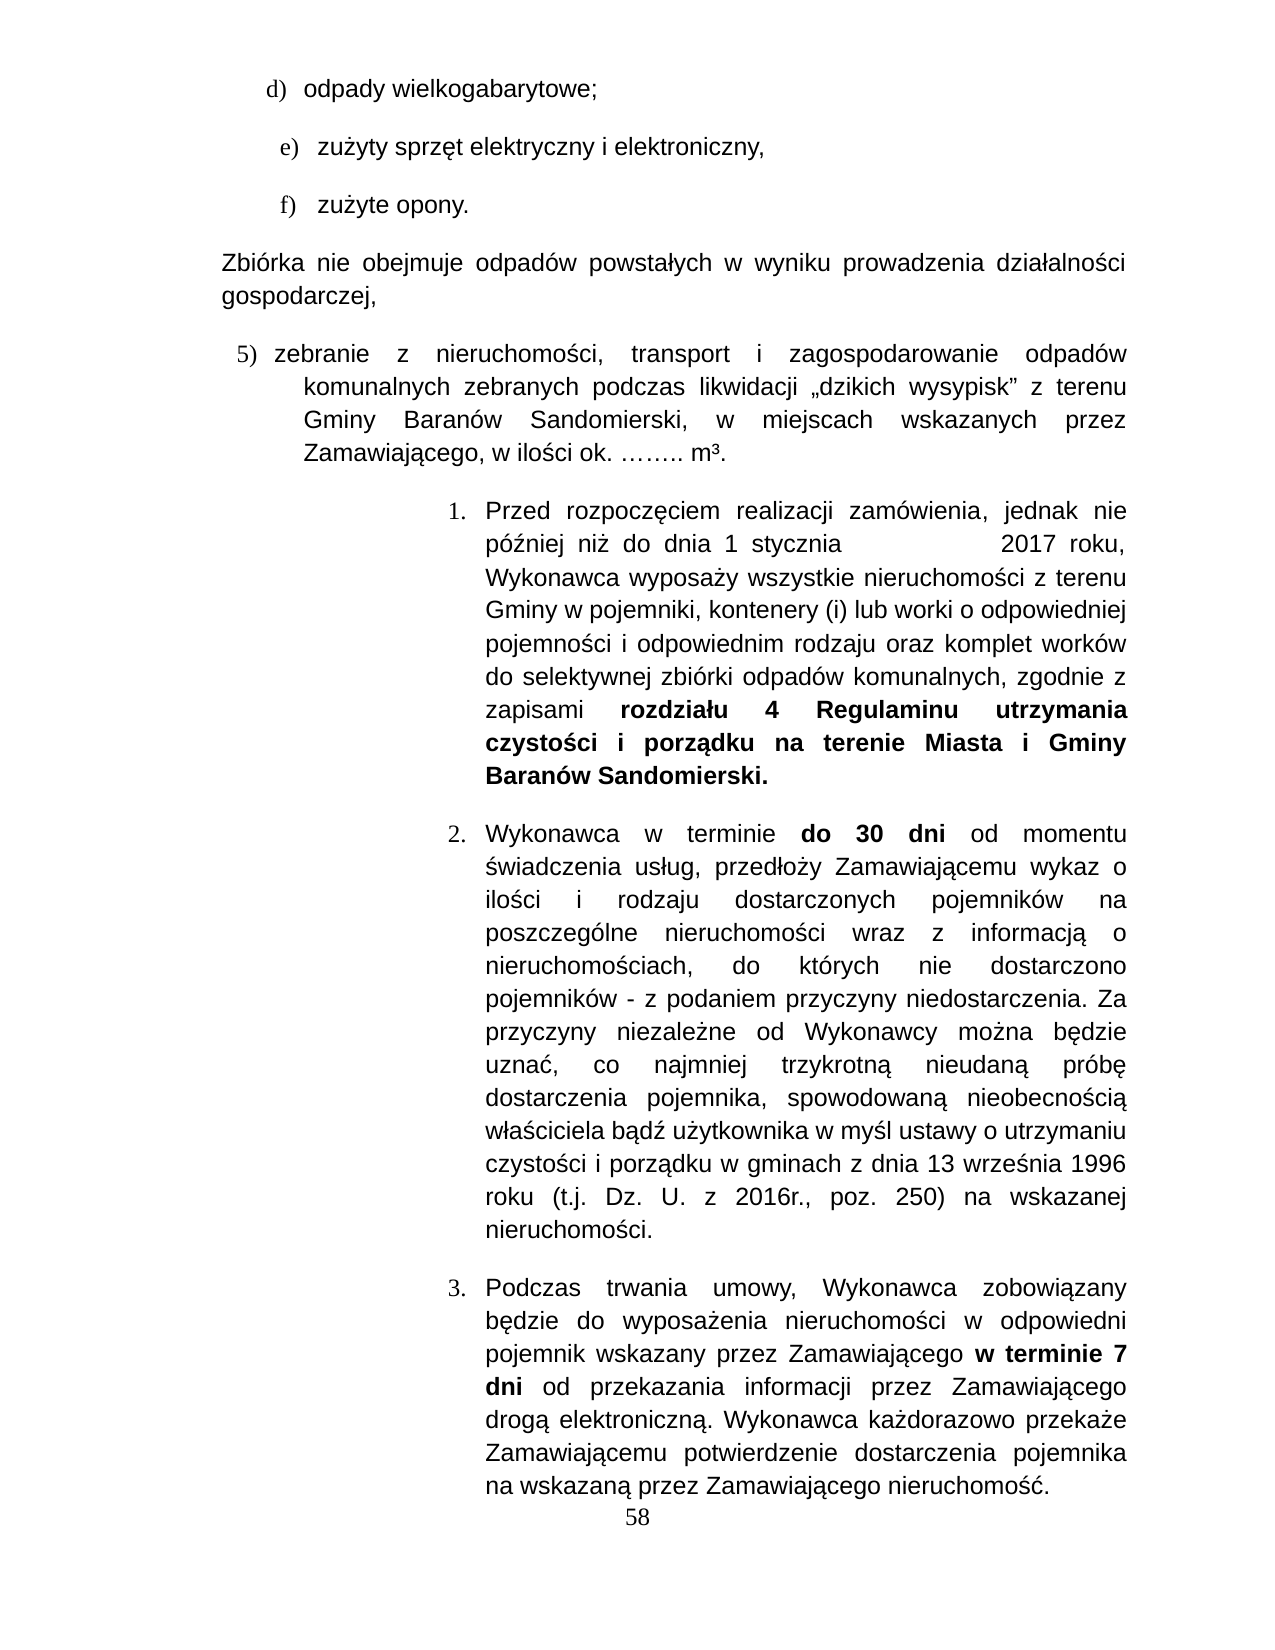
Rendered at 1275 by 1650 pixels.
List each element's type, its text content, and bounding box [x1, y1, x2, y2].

list zużyty sprzęt elektryczny i elektroniczny, [279, 132, 1127, 161]
list Podczas trwania umowy, Wykonawca zobowiązany będzie do wyposażenia nieruchomości w odpowiedni pojemnik wskazany przez Zamawiającego w terminie 7 dni od przekazania informacji przez Zamawiającego drogą elektroniczną. Wykonawca każdorazowo przekaże Zamawiającemu potwierdzenie dostarczenia pojemnika na wskazaną przez Zamawiającego nieruchomość. [448, 1273, 1127, 1500]
list zebranie z nieruchomości, transport i zagospodarowanie odpadów komunalnych zebranych podczas likwidacji „dzikich wysypisk” z terenu Gminy Baranów Sandomierski, w miejscach wskazanych przez Zamawiającego, w ilości ok. …….. m³. [236, 339, 1127, 467]
list Przed rozpoczęciem realizacji zamówienia, jednak nie później niż do dnia 1 stycznia 2017 roku, Wykonawca wyposaży wszystkie nieruchomości z terenu Gminy w pojemniki, kontenery (i) lub worki o odpowiedniej pojemności i odpowiednim rodzaju oraz komplet worków do selektywnej zbiórki odpadów komunalnych, zgodnie z zapisami rozdziału 4 Regulaminu utrzymania czystości i porządku na terenie Miasta i Gminy Baranów Sandomierski. [448, 496, 1127, 789]
list zużyte opony. [279, 190, 1127, 219]
text Zbiórka nie obejmuje odpadów powstałych w wyniku prowadzenia działalności gospodarczej, [221, 248, 1127, 310]
list odpady wielkogabarytowe; [266, 74, 1127, 103]
list Wykonawca w terminie do 30 dni od momentu świadczenia usług, przedłoży Zamawiającemu wykaz o ilości i rodzaju dostarczonych pojemników na poszczególne nieruchomości wraz z informacją o nieruchomościach, do których nie dostarczono pojemników - z podaniem przyczyny niedostarczenia. Za przyczyny niezależne od Wykonawcy można będzie uznać, co najmniej trzykrotną nieudaną próbę dostarczenia pojemnika, spowodowaną nieobecnością właściciela bądź użytkownika w myśl ustawy o utrzymaniu czystości i porządku w gminach z dnia 13 września 1996 roku (t.j. Dz. U. z 2016r., poz. 250) na wskazanej nieruchomości. [448, 819, 1127, 1244]
